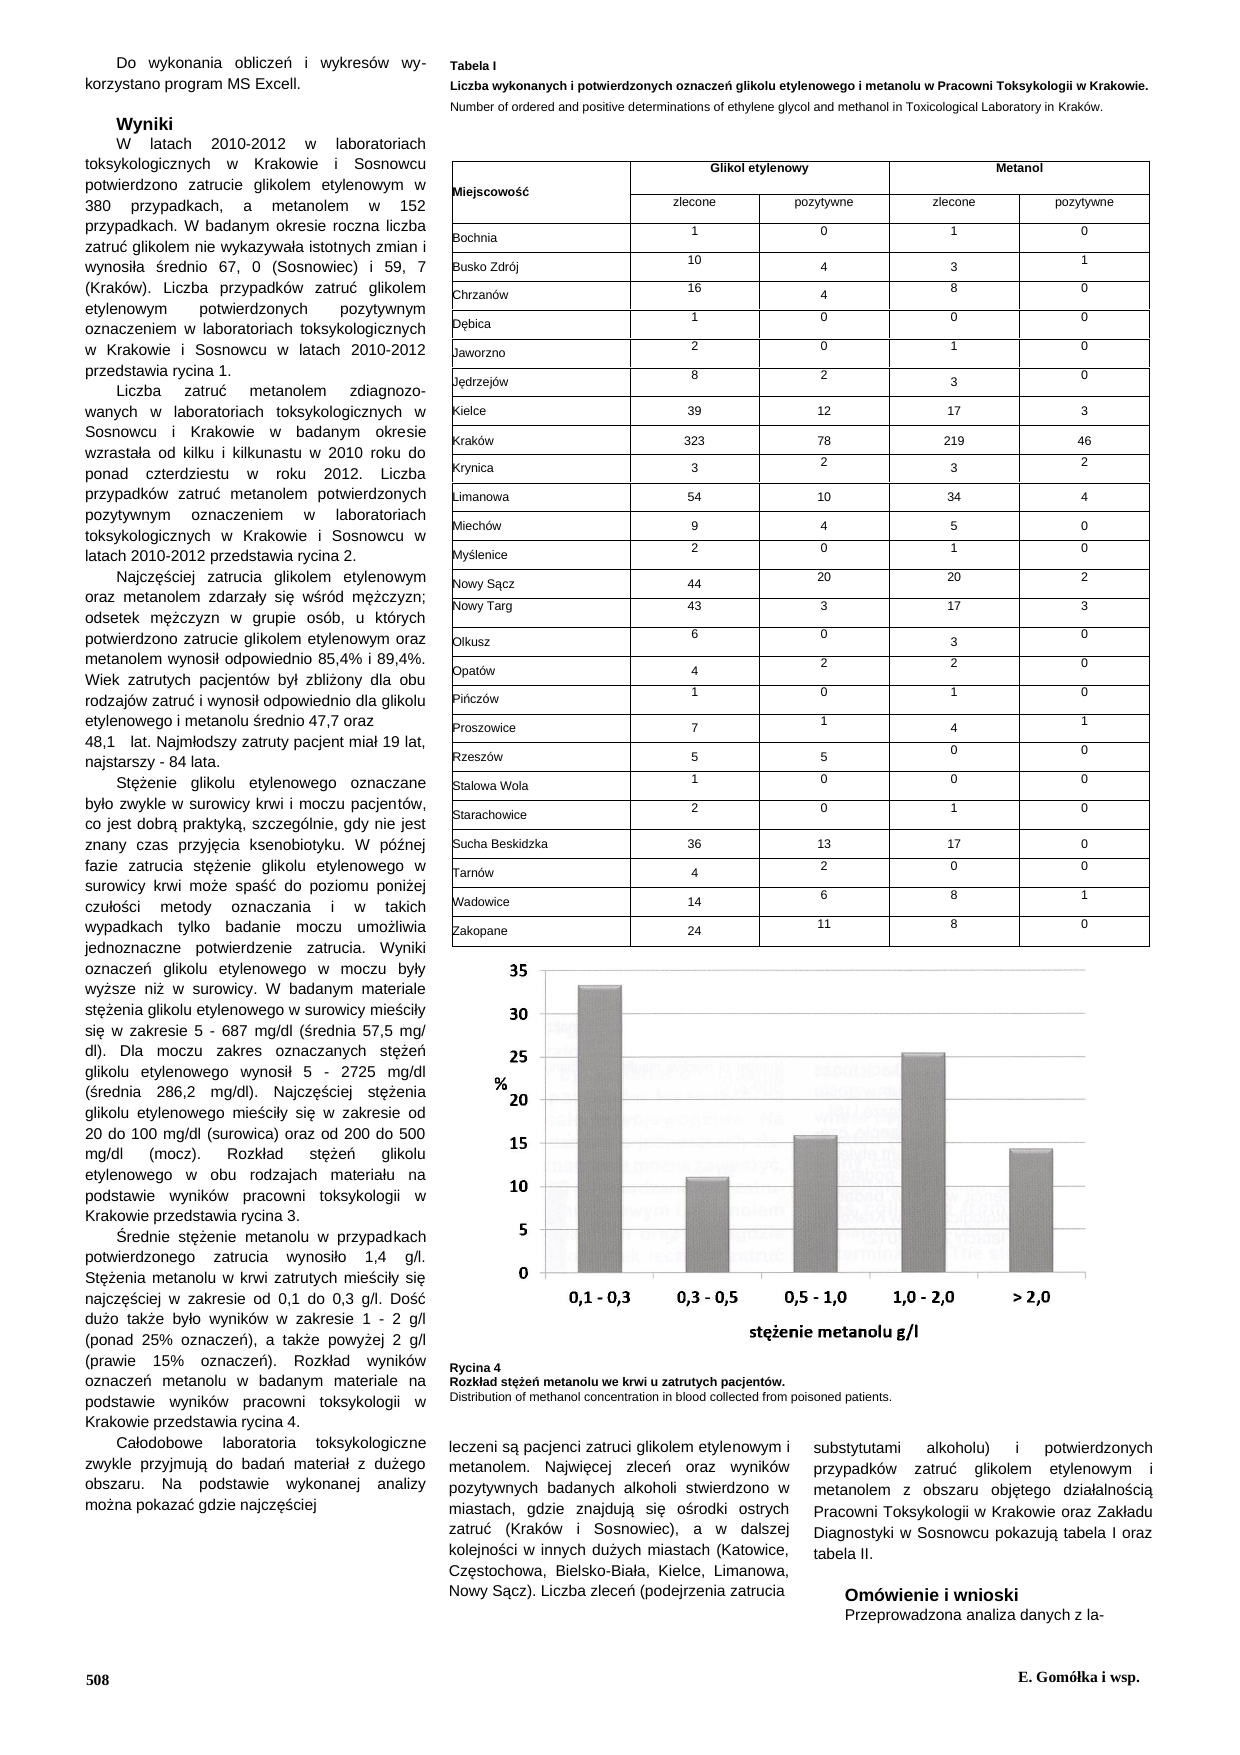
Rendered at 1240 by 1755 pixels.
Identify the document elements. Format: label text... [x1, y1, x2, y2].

table_cell 0 [1020, 830, 1149, 858]
table_cell 10 [631, 253, 759, 281]
table_cell Kielce [453, 397, 630, 425]
table_cell 6 [760, 888, 889, 916]
table_cell 2 [760, 455, 889, 482]
table_cell Pińczów [453, 686, 630, 714]
text Liczba zatruć metanolem zdiagnozo- wanych w laboratoriach toksykologicznych w Sosnowcu i Krakowie w badanym okre­sie wzrastała od kilku i kilkunastu w 2010 roku do ponad czterdziestu w roku 2012. Liczba przypadków zatruć metanolem po­twierdzonych pozytywnym oznaczeniem w laboratoriach toksykologicznych w Krakowie i Sosnowcu w latach 2010-2012 przedstawia rycina 2. [85, 382, 426, 565]
table_cell 1 [631, 772, 759, 800]
table_cell 3 [1020, 599, 1149, 627]
table_cell 6 [631, 628, 759, 656]
table_cell 0 [760, 541, 889, 569]
table_cell 54 [631, 484, 759, 511]
table_cell 0 [760, 224, 889, 252]
table_cell 0 [1020, 628, 1149, 656]
table_cell zlecone [631, 195, 759, 223]
table_cell Limanowa [453, 484, 630, 511]
table_cell 3 [890, 628, 1019, 656]
table_cell 0 [890, 743, 1019, 771]
table_cell Dębica [453, 311, 630, 338]
table_cell 3 [631, 455, 759, 482]
table_cell pozytywne [760, 195, 889, 223]
table_cell 0 [760, 801, 889, 829]
table_cell 0 [1020, 743, 1149, 771]
table_cell 2 [760, 369, 889, 396]
table_cell 43 [631, 599, 759, 627]
table_cell Jędrzejów [453, 369, 630, 396]
table_cell 0 [760, 311, 889, 338]
table_cell Starachowice [453, 801, 630, 829]
table_cell Busko Zdrój [453, 253, 630, 281]
table_cell Olkusz [453, 628, 630, 656]
table_cell Nowy Targ [453, 599, 630, 627]
table_cell 24 [631, 917, 759, 946]
table_cell 1 [890, 686, 1019, 714]
text Do wykonania obliczeń i wykresów wy­korzystano program MS Excell. [85, 54, 426, 93]
table_cell 34 [890, 484, 1019, 511]
table_cell Chrzanów [453, 282, 630, 309]
table_cell 0 [1020, 859, 1149, 887]
table_cell 0 [890, 772, 1019, 800]
text Tabela I [450, 58, 1151, 72]
table_cell 20 [890, 570, 1019, 598]
text 508 [86, 1671, 116, 1688]
table_cell 2 [760, 859, 889, 887]
table_cell 0 [1020, 686, 1149, 714]
text leczeni są pacjenci zatruci glikolem etyle­nowym i metanolem. Najwięcej zleceń oraz wyników pozytywnych badanych alkoholi stwierdzono w miastach, gdzie znajdują się ośrodki ostrych zatruć (Kraków i So­snowiec), a w dalszej kolejności w innych dużych miastach (Katowice, Częstochowa, Bielsko-Biała, Kielce, Limanowa, Nowy Sącz). Liczba zleceń (podejrzenia zatrucia [449, 1438, 790, 1600]
table_cell 20 [760, 570, 889, 598]
table_cell 3 [1020, 397, 1149, 425]
table_cell Sucha Beskidzka [453, 830, 630, 858]
text Najczęściej zatrucia glikolem etyleno­wym oraz metanolem zdarzały się wśród mężczyzn; odsetek mężczyzn w grupie osób, u których potwierdzono zatrucie gli­kolem etylenowym oraz metanolem wynosił odpowiednio 85,4% i 89,4%. Wiek zatrutych pacjentów był zbliżony dla obu rodzajów zatruć i wynosił odpowiednio dla glikolu etylenowego i metanolu średnio 47,7 oraz [85, 568, 426, 730]
table_cell 1 [760, 715, 889, 742]
table_cell Kraków [453, 426, 630, 454]
table_cell Proszowice [453, 715, 630, 742]
table_cell 46 [1020, 426, 1149, 454]
table_cell 0 [1020, 772, 1149, 800]
table_cell 0 [1020, 311, 1149, 338]
table_cell 2 [760, 657, 889, 685]
table_cell 8 [890, 917, 1019, 946]
table_cell 44 [631, 570, 759, 598]
text Rozkład stężeń metanolu we krwi u zatrutych pacjentów. [449, 1375, 939, 1389]
table_cell 1 [631, 224, 759, 252]
table_cell Miechów [453, 512, 630, 540]
table_cell 9 [631, 512, 759, 540]
table_cell 0 [760, 686, 889, 714]
table_cell 4 [760, 253, 889, 281]
table_cell 0 [1020, 369, 1149, 396]
table_cell 1 [890, 801, 1019, 829]
text W latach 2010-2012 w laboratoriach toksykologicznych w Krakowie i Sosnowcu potwierdzono zatrucie glikolem etylenowym w 380 przypadkach, a metanolem w 152 przypadkach. W badanym okresie roczna liczba zatruć glikolem nie wykazywała istot­nych zmian i wynosiła średnio 67, 0 (Sosno­wiec) i 59, 7 (Kraków). Liczba przypadków zatruć glikolem etylenowym potwierdzonych pozytywnym oznaczeniem w laboratoriach toksykologicznych w Krakowie i Sosnowcu w latach 2010-2012 przedstawia rycina 1. [85, 134, 426, 379]
table_cell 36 [631, 830, 759, 858]
table_cell 8 [890, 282, 1019, 309]
table_cell 16 [631, 282, 759, 309]
table_cell Nowy Sącz [453, 570, 630, 598]
table_cell 2 [631, 541, 759, 569]
table_cell 8 [631, 369, 759, 396]
table_cell 3 [890, 369, 1019, 396]
table_cell 0 [1020, 340, 1149, 367]
table_cell Tarnów [453, 859, 630, 887]
table_cell 1 [890, 340, 1019, 367]
text Stężenie glikolu etylenowego oznaczane było zwykle w surowicy krwi i moczu pacjen­tów, co jest dobrą praktyką, szczególnie, gdy nie jest znany czas przyjęcia ksenobiotyku. W późnej fazie zatrucia stężenie glikolu etylenowego w surowicy krwi może spaść do poziomu poniżej czułości metody ozna­czania i w takich wypadkach tylko badanie moczu umożliwia jednoznaczne potwier­dzenie zatrucia. Wyniki oznaczeń glikolu etylenowego w moczu były wyższe niż w surowicy. W badanym materiale stężenia glikolu etylenowego w surowicy mieściły się w zakresie 5 - 687 mg/dl (średnia 57,5 mg/ dl). Dla moczu zakres oznaczanych stężeń glikolu etylenowego wynosił 5 - 2725 mg/dl (średnia 286,2 mg/dl). Najczęściej stężenia glikolu etylenowego mieściły się w zakresie od 20 do 100 mg/dl (surowica) oraz od 200 do 500 mg/dl (mocz). Rozkład stężeń glikolu etylenowego w obu rodzajach materiału na podstawie wyników pracowni toksykologii w Krakowie przedstawia rycina 3. [85, 774, 426, 1225]
table_cell 39 [631, 397, 759, 425]
table_cell Jaworzno [453, 340, 630, 367]
table_cell 0 [1020, 917, 1149, 946]
table_cell 2 [890, 657, 1019, 685]
table_cell 4 [760, 282, 889, 309]
table_cell 17 [890, 599, 1019, 627]
table_cell 12 [760, 397, 889, 425]
table_cell pozytywne [1020, 195, 1149, 223]
text Całodobowe laboratoria toksykologicz­ne zwykle przyjmują do badań materiał z dużego obszaru. Na podstawie wykonanej analizy można pokazać gdzie najczęściej [85, 1434, 426, 1514]
table_cell 323 [631, 426, 759, 454]
table_cell 3 [890, 253, 1019, 281]
text Średnie stężenie metanolu w przypad­kach potwierdzonego zatrucia wynosiło 1,4 g/l. Stężenia metanolu w krwi zatrutych mieściły się najczęściej w zakresie od 0,1 do 0,3 g/l. Dość dużo także było wyników w zakresie 1 - 2 g/l (ponad 25% oznaczeń), a także powyżej 2 g/l (prawie 15% oznaczeń). Rozkład wyników oznaczeń metanolu w badanym materiale na podstawie wyników pracowni toksykologii w Krakowie przedsta­wia rycina 4. [85, 1228, 426, 1431]
table_cell Myślenice [453, 541, 630, 569]
table_cell Zakopane [453, 917, 630, 946]
text Przeprowadzona analiza danych z la- [813, 1605, 1153, 1623]
table_cell 4 [631, 657, 759, 685]
table_cell 0 [760, 772, 889, 800]
table_cell 17 [890, 830, 1019, 858]
table_cell 0 [1020, 801, 1149, 829]
table_cell 78 [760, 426, 889, 454]
table_cell 1 [631, 686, 759, 714]
table_cell 219 [890, 426, 1019, 454]
table_cell 3 [890, 455, 1019, 482]
table_cell 8 [890, 888, 1019, 916]
table_cell zlecone [890, 195, 1019, 223]
table_cell 10 [760, 484, 889, 511]
table_cell Rzeszów [453, 743, 630, 771]
table_header Miejscowość [453, 162, 630, 223]
table_cell 4 [760, 512, 889, 540]
table_cell 1 [890, 224, 1019, 252]
table_cell 5 [760, 743, 889, 771]
table_cell 1 [890, 541, 1019, 569]
text Number of ordered and positive determinations of ethylene glycol and methanol in Toxicological Laboratory in Kraków. [450, 99, 1151, 113]
table_cell 5 [631, 743, 759, 771]
table_cell 5 [890, 512, 1019, 540]
table_cell 2 [1020, 570, 1149, 598]
table_cell 0 [760, 628, 889, 656]
table_cell 2 [1020, 455, 1149, 482]
table_cell 0 [1020, 657, 1149, 685]
table_cell 13 [760, 830, 889, 858]
table_cell 17 [890, 397, 1019, 425]
table_cell 4 [631, 859, 759, 887]
text Distribution of methanol concentration in blood collected from poisoned patients. [449, 1389, 939, 1404]
table_cell Bochnia [453, 224, 630, 252]
table_cell 0 [1020, 224, 1149, 252]
text substytutami alkoholu) i potwierdzonych przypadków zatruć glikolem etylenowym i metanolem z obszaru objętego działalnością Pracowni Toksykologii w Krakowie oraz Zakładu Diagnostyki w Sosnowcu pokazują tabela I oraz tabela II. [813, 1438, 1153, 1563]
list lat. Najmłodszy zatruty pacjent miał 19 lat, najstarszy - 84 lata. [85, 733, 426, 771]
table_cell Stalowa Wola [453, 772, 630, 800]
table_cell 14 [631, 888, 759, 916]
table_cell Wadowice [453, 888, 630, 916]
table_cell Krynica [453, 455, 630, 482]
text Liczba wykonanych i potwierdzonych oznaczeń glikolu etylenowego i metanolu w Pracowni Toksykologii w Krakowie. [450, 79, 1151, 93]
table_cell 1 [1020, 888, 1149, 916]
picture [494, 964, 1086, 1341]
table_cell 0 [760, 340, 889, 367]
table_cell Opatów [453, 657, 630, 685]
text Omówienie i wnioski [813, 1585, 1153, 1605]
table_cell 0 [890, 859, 1019, 887]
text Rycina 4 [449, 1361, 939, 1375]
table_cell 4 [1020, 484, 1149, 511]
table_cell 0 [1020, 512, 1149, 540]
table_header Glikol etylenowy [631, 162, 889, 194]
table_cell 2 [631, 340, 759, 367]
table_cell 0 [1020, 541, 1149, 569]
table_cell 7 [631, 715, 759, 742]
table_cell 0 [890, 311, 1019, 338]
table_cell 1 [1020, 253, 1149, 281]
text Wyniki [85, 114, 426, 134]
table_cell 1 [1020, 715, 1149, 742]
table_cell 1 [631, 311, 759, 338]
table_cell 11 [760, 917, 889, 946]
table_header Metanol [890, 162, 1149, 194]
table_cell 2 [631, 801, 759, 829]
text E. Gomółka i wsp. [1018, 1668, 1153, 1686]
table_cell 3 [760, 599, 889, 627]
table_cell 4 [890, 715, 1019, 742]
table_cell 0 [1020, 282, 1149, 309]
